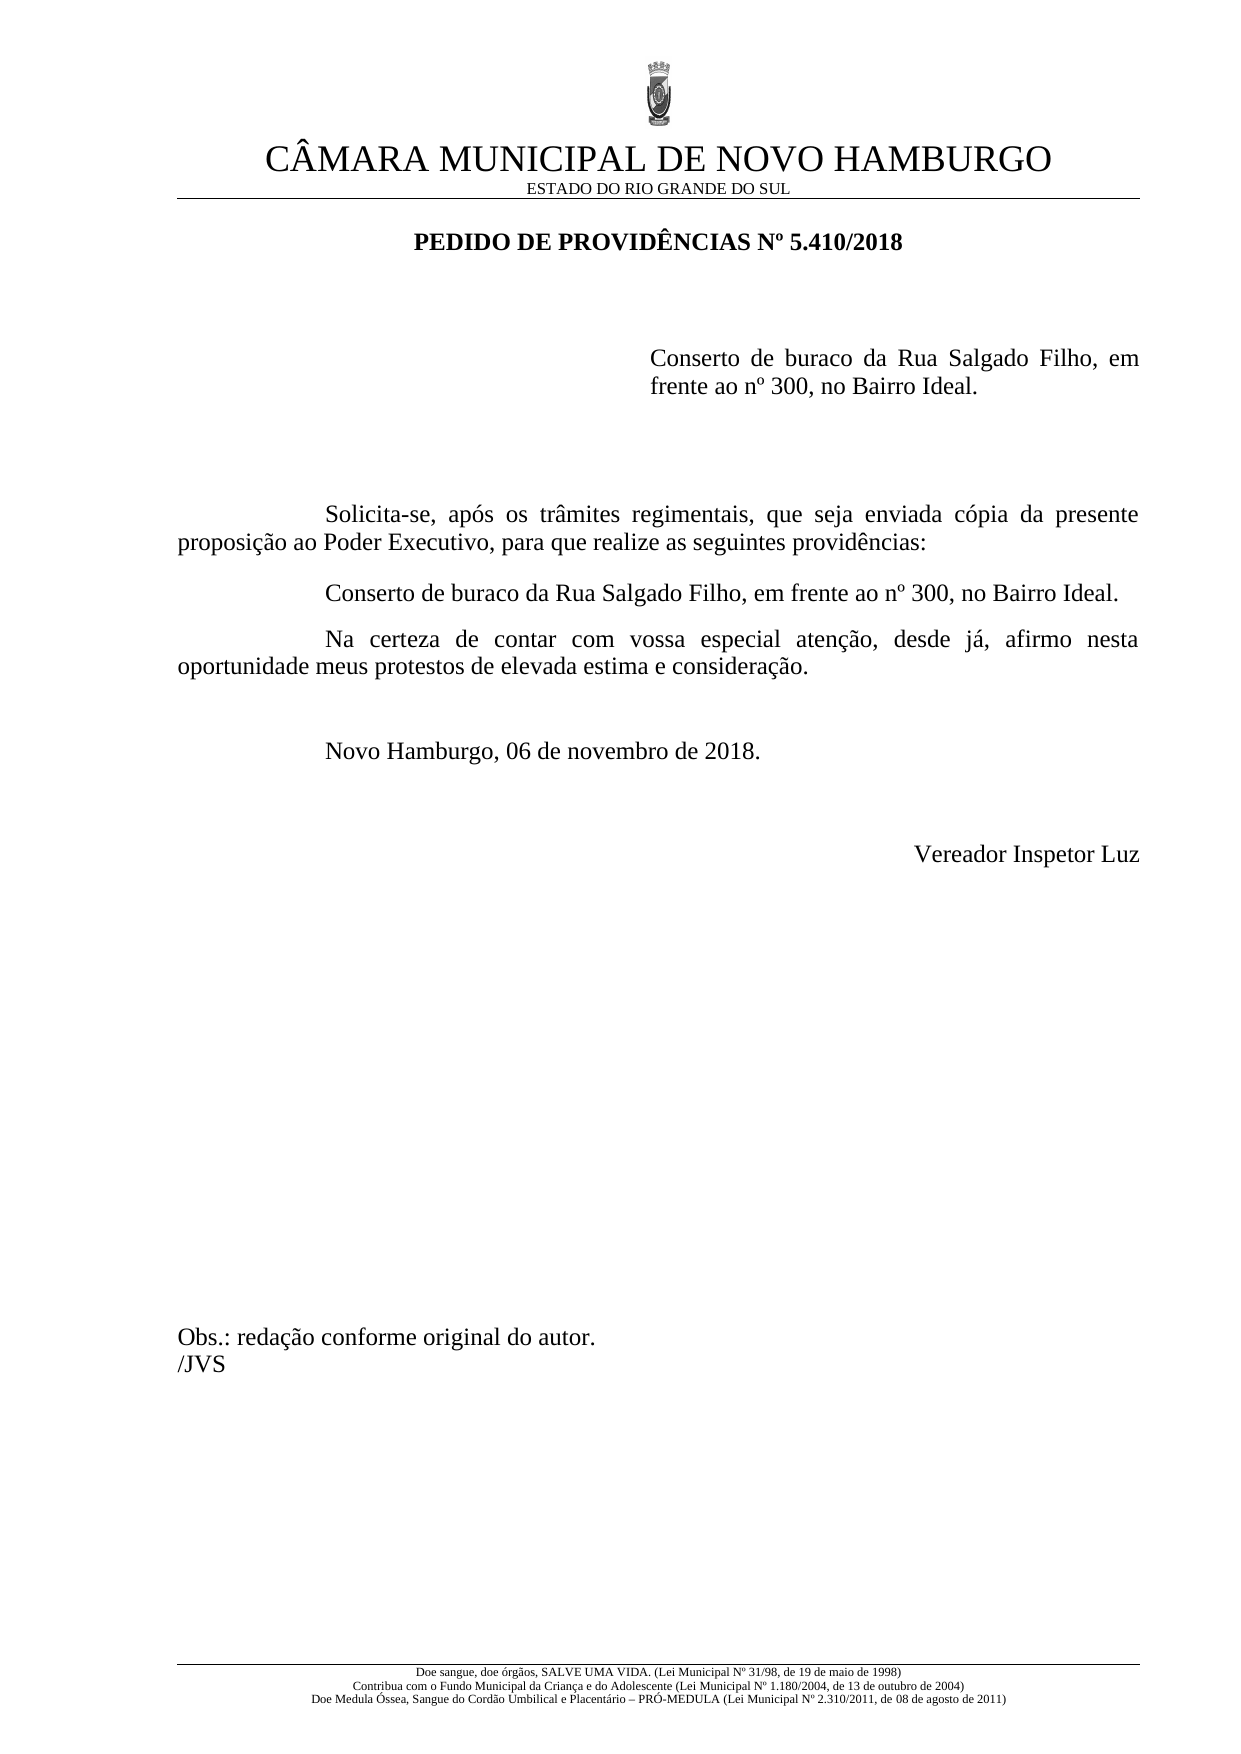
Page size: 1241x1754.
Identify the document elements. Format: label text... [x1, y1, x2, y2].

text PEDIDO DE PROVIDÊNCIAS Nº 5.410/2018 [177, 228, 1140, 256]
text Na certeza de contar com vossa especial atenção, desde já, afirmo nesta oportunidade meus protestos de elevada estima e consideração. [177, 625, 1140, 680]
text Vereador Inspetor Luz [177, 840, 1140, 868]
text Conserto de buraco da Rua Salgado Filho, em frente ao nº 300, no Bairro Ideal. [177, 579, 1140, 607]
text Conserto de buraco da Rua Salgado Filho, em frente ao nº 300, no Bairro Ideal. [650, 344, 1140, 400]
text Novo Hamburgo, 06 de novembro de 2018. [177, 737, 1140, 765]
text /JVS [177, 1350, 1140, 1378]
text Obs.: redação conforme original do autor. [177, 1323, 1140, 1350]
text Solicita-se, após os trâmites regimentais, que seja enviada cópia da presente proposição ao Poder Executivo, para que realize as seguintes providências: [177, 500, 1140, 556]
